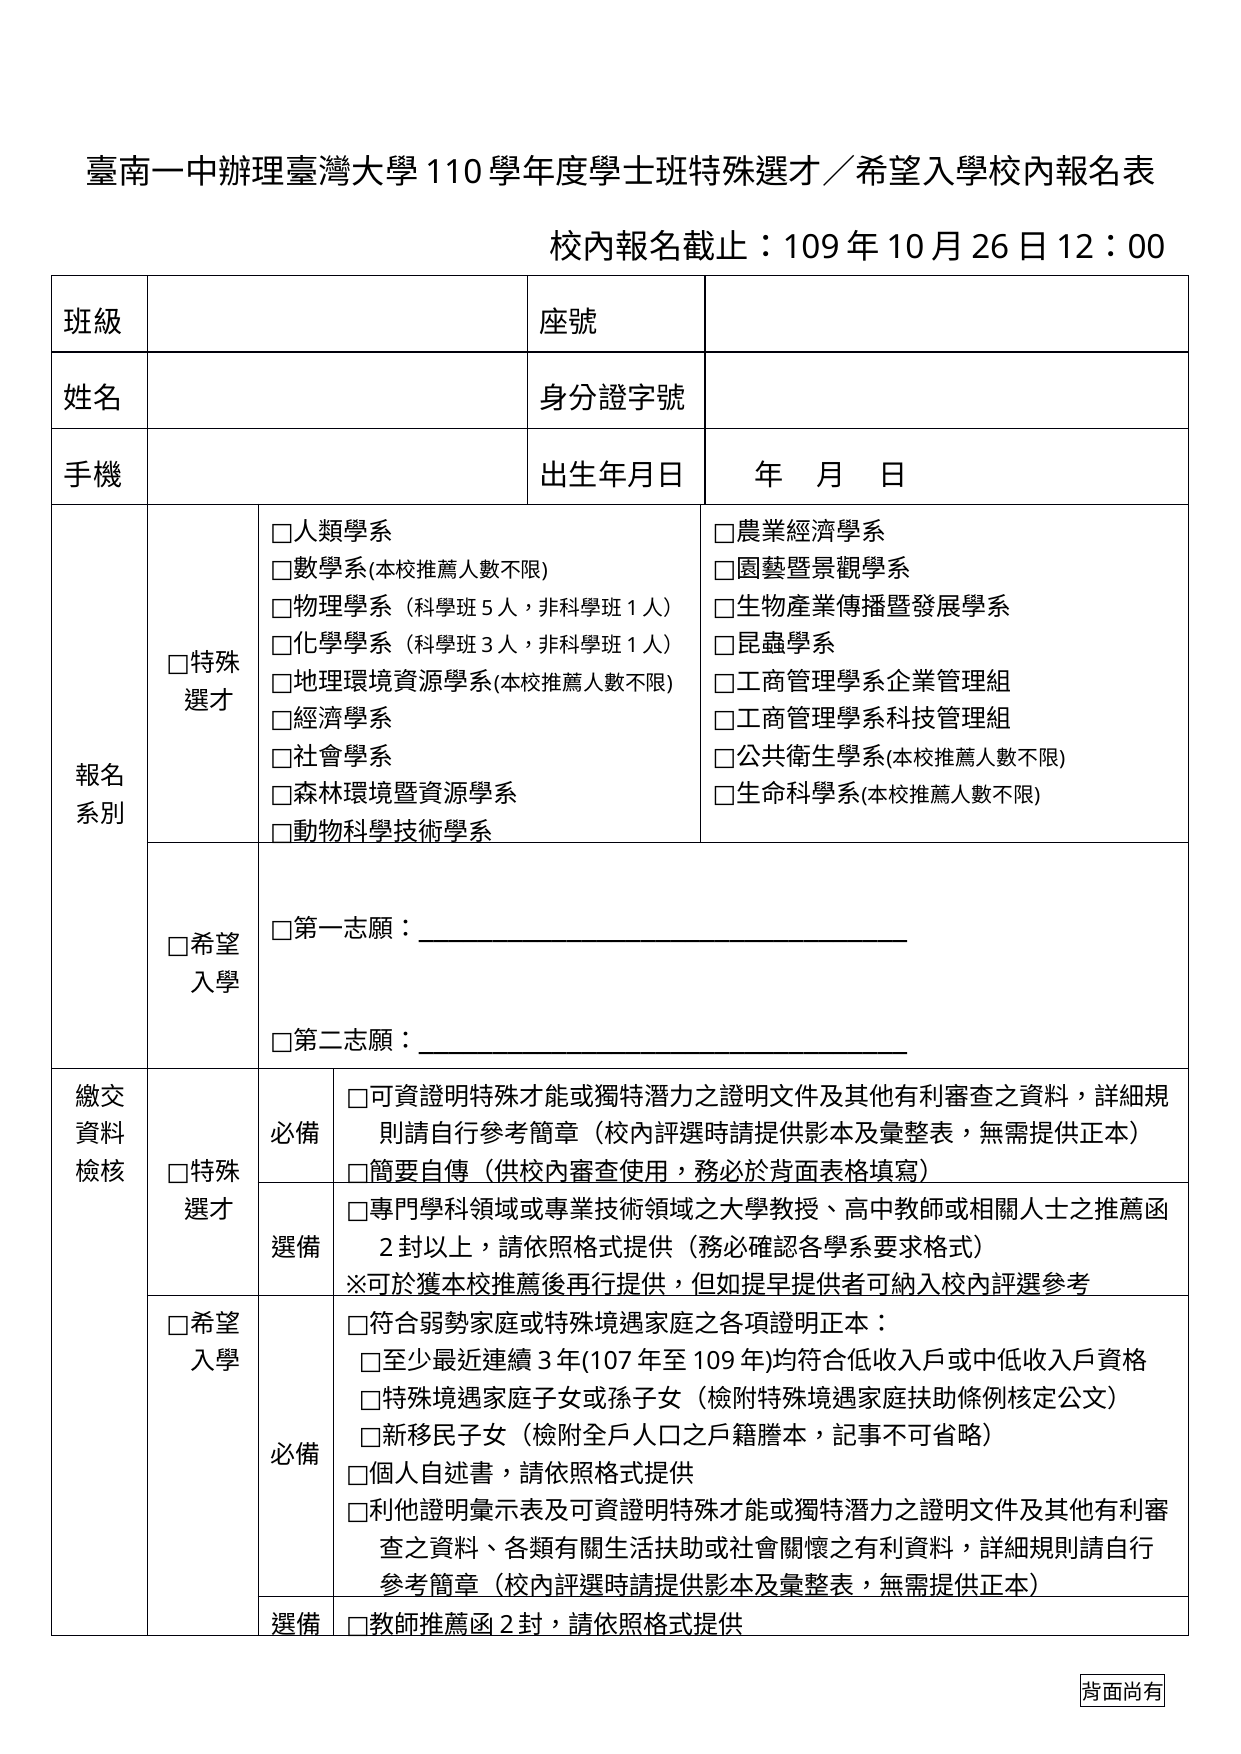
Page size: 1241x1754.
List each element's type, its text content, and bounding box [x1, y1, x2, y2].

table_cell □特殊 選才 [148, 505, 258, 842]
table_cell 手機 [52, 429, 147, 503]
table_header [148, 276, 527, 351]
table_header 座號 [528, 276, 704, 351]
table_cell 繳交資料檢核 [52, 1069, 147, 1635]
table_cell 姓名 [52, 353, 147, 427]
table_cell □第一志願：_________________________________ □第二志願：_________________________________ [259, 843, 1188, 1068]
text 校內報名截止：109年10月26日12：00 [75, 200, 1165, 275]
table_cell 必備 [259, 1296, 333, 1596]
table_cell 身分證字號 [528, 353, 704, 427]
text 臺南一中辦理臺灣大學110學年度學士班特殊選才／希望入學校內報名表 [75, 125, 1165, 200]
table_header 班級 [52, 276, 147, 351]
table_cell 必備 [259, 1069, 333, 1182]
table_cell 報名系別 [52, 505, 147, 1068]
table_cell [148, 429, 527, 503]
table_cell □專門學科領域或專業技術領域之大學教授、高中教師或相關人士之推薦函2封以上，請依照格式提供（務必確認各學系要求格式） ※可於獲本校推薦後再行提供，但如提早提供者可納入校內評選參考 [334, 1183, 1188, 1295]
table_cell □可資證明特殊才能或獨特潛力之證明文件及其他有利審查之資料，詳細規則請自行參考簡章（校內評選時請提供影本及彙整表，無需提供正本） □簡要自傳（供校內審查使用，務必於背面表格填寫） [334, 1069, 1188, 1182]
table_cell □農業經濟學系 □園藝暨景觀學系 □生物產業傳播暨發展學系 □昆蟲學系 □工商管理學系企業管理組 □工商管理學系科技管理組 □公共衛生學系(本校推薦人數不限) □生命科學系(本校推薦人數不限) [701, 505, 1188, 842]
table_cell [706, 353, 1188, 427]
table_cell 選備 [259, 1597, 333, 1635]
table_cell □希望 入學 [148, 843, 258, 1068]
table_cell 選備 [259, 1183, 333, 1295]
table_cell □希望 入學 [148, 1296, 258, 1635]
table_cell □符合弱勢家庭或特殊境遇家庭之各項證明正本： □至少最近連續3年(107年至109年)均符合低收入戶或中低收入戶資格 □特殊境遇家庭子女或孫子女（檢附特殊境遇家庭扶助條例核定公文） □新移民子女（檢附全戶人口之戶籍謄本，記事不可省略） □個人自述書，請依照格式提供 □利他證明彙示表及可資證明特殊才能或獨特潛力之證明文件及其他有利審查之資料、各類有關生活扶助或社會關懷之有利資料，詳細規則請自行參考簡章（校內評選時請提供影本及彙整表，無需提供正本） [334, 1296, 1188, 1596]
table_cell □特殊 選才 [148, 1069, 258, 1295]
table_cell □教師推薦函2封，請依照格式提供 [334, 1597, 1188, 1635]
table_cell 出生年月日 [528, 429, 704, 503]
table_header [706, 276, 1188, 351]
table_cell 年 月 日 [706, 429, 1188, 503]
table_cell □人類學系 □數學系(本校推薦人數不限) □物理學系（科學班5人，非科學班1人） □化學學系（科學班3人，非科學班1人） □地理環境資源學系(本校推薦人數不限) □經濟學系 □社會學系 □森林環境暨資源學系 □動物科學技術學系 [259, 505, 700, 842]
table_cell [148, 353, 527, 427]
